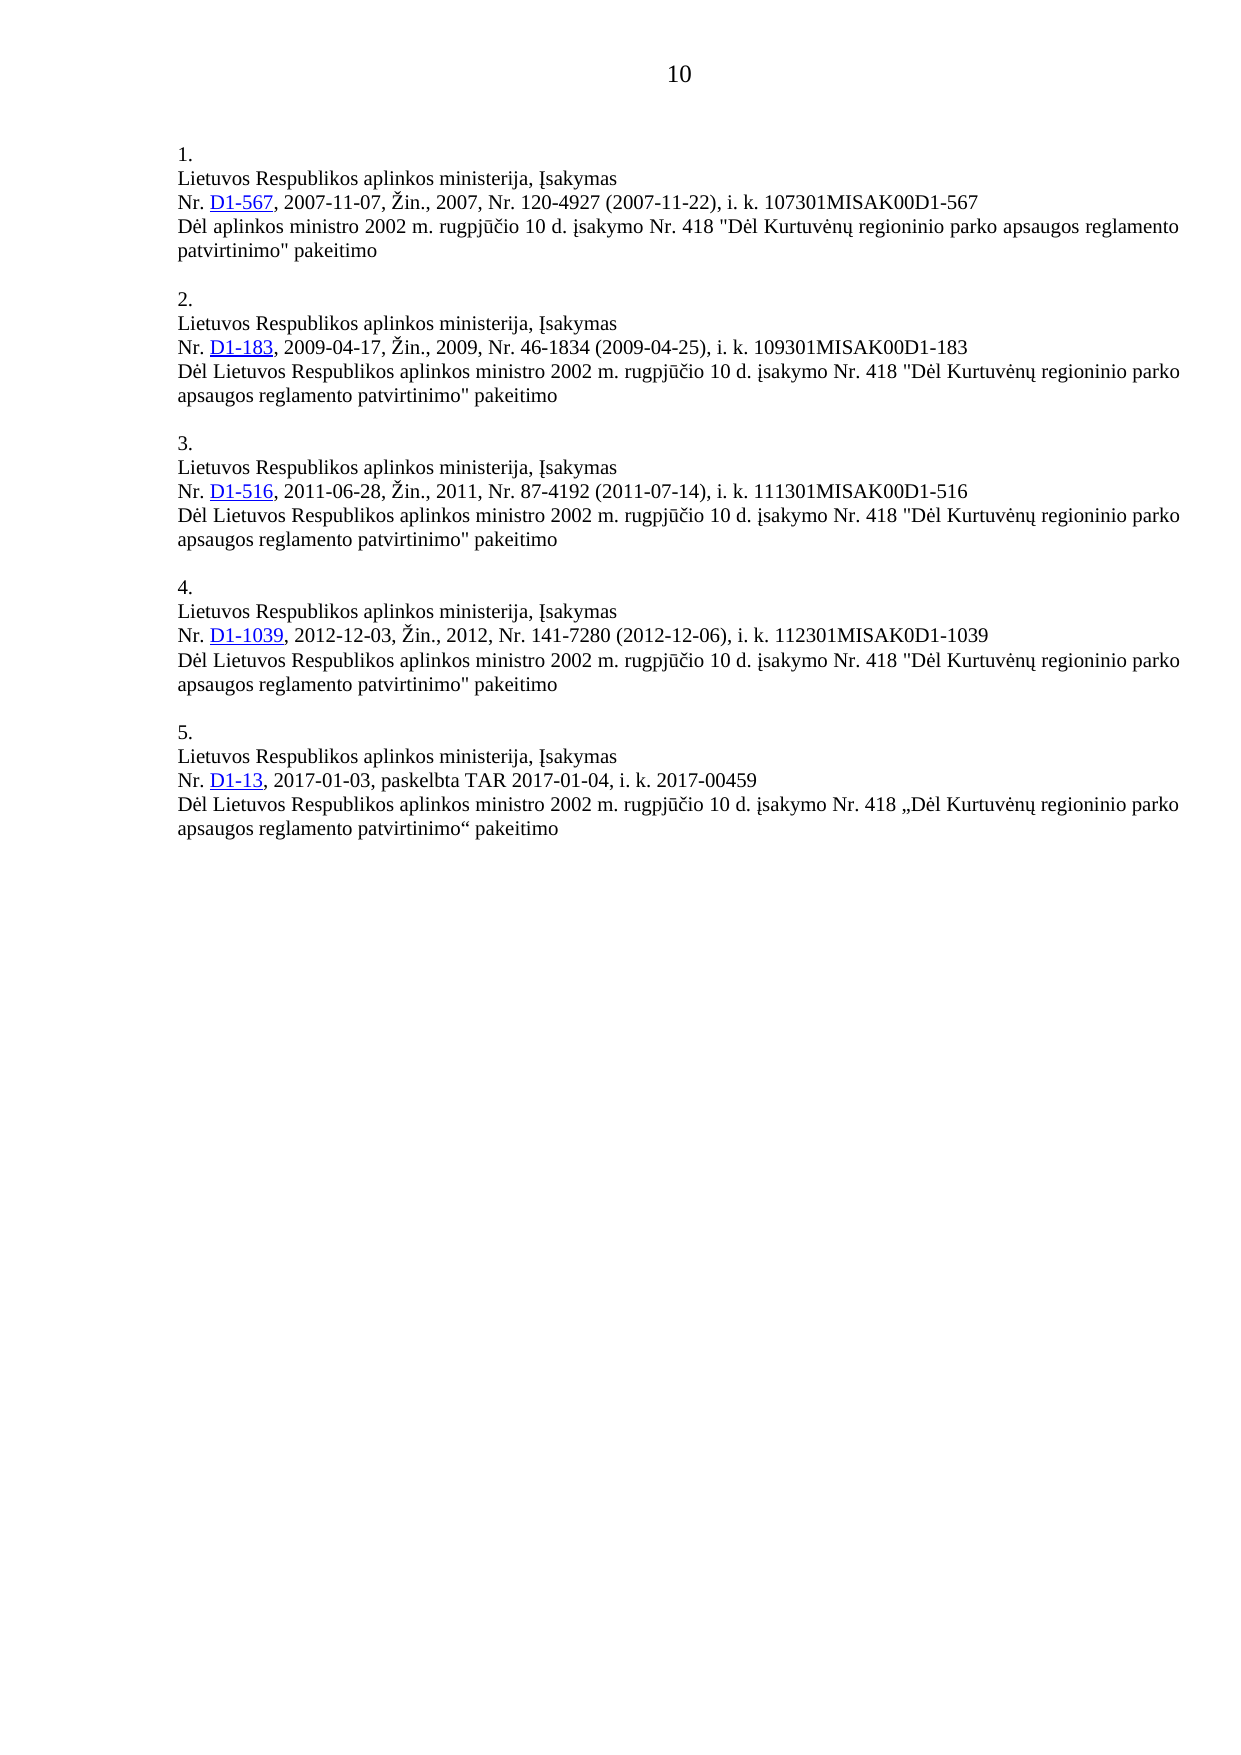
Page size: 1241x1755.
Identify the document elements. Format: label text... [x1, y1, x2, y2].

text Nr. D1-516, 2011-06-28, Žin., 2011, Nr. 87-4192 (2011-07-14), i. k. 111301MISAK00D1-516 [177, 479, 1181, 503]
text Nr. D1-183, 2009-04-17, Žin., 2009, Nr. 46-1834 (2009-04-25), i. k. 109301MISAK00D1-183 [177, 335, 1181, 359]
text Lietuvos Respublikos aplinkos ministerija, Įsakymas [177, 311, 1181, 335]
text 3. [177, 431, 1181, 455]
text Lietuvos Respublikos aplinkos ministerija, Įsakymas [177, 599, 1181, 623]
text Dėl Lietuvos Respublikos aplinkos ministro 2002 m. rugpjūčio 10 d. įsakymo Nr. 418 „Dėl Kurtuvėnų regioninio parko apsaugos reglamento patvirtinimo“ pakeitimo [177, 792, 1181, 840]
text Nr. D1-567, 2007-11-07, Žin., 2007, Nr. 120-4927 (2007-11-22), i. k. 107301MISAK00D1-567 [177, 190, 1181, 214]
text 1. [177, 142, 1181, 166]
text Dėl Lietuvos Respublikos aplinkos ministro 2002 m. rugpjūčio 10 d. įsakymo Nr. 418 "Dėl Kurtuvėnų regioninio parko apsaugos reglamento patvirtinimo" pakeitimo [177, 647, 1181, 696]
text 5. [177, 720, 1181, 744]
text Nr. D1-13, 2017-01-03, paskelbta TAR 2017-01-04, i. k. 2017-00459 [177, 768, 1181, 792]
text 4. [177, 575, 1181, 599]
text Dėl Lietuvos Respublikos aplinkos ministro 2002 m. rugpjūčio 10 d. įsakymo Nr. 418 "Dėl Kurtuvėnų regioninio parko apsaugos reglamento patvirtinimo" pakeitimo [177, 503, 1181, 551]
text Nr. D1-1039, 2012-12-03, Žin., 2012, Nr. 141-7280 (2012-12-06), i. k. 112301MISAK0D1-1039 [177, 623, 1181, 647]
text Lietuvos Respublikos aplinkos ministerija, Įsakymas [177, 455, 1181, 479]
text Dėl aplinkos ministro 2002 m. rugpjūčio 10 d. įsakymo Nr. 418 "Dėl Kurtuvėnų regioninio parko apsaugos reglamento patvirtinimo" pakeitimo [177, 214, 1181, 262]
text 2. [177, 287, 1181, 311]
text Lietuvos Respublikos aplinkos ministerija, Įsakymas [177, 744, 1181, 768]
text Lietuvos Respublikos aplinkos ministerija, Įsakymas [177, 166, 1181, 190]
text Dėl Lietuvos Respublikos aplinkos ministro 2002 m. rugpjūčio 10 d. įsakymo Nr. 418 "Dėl Kurtuvėnų regioninio parko apsaugos reglamento patvirtinimo" pakeitimo [177, 359, 1181, 407]
